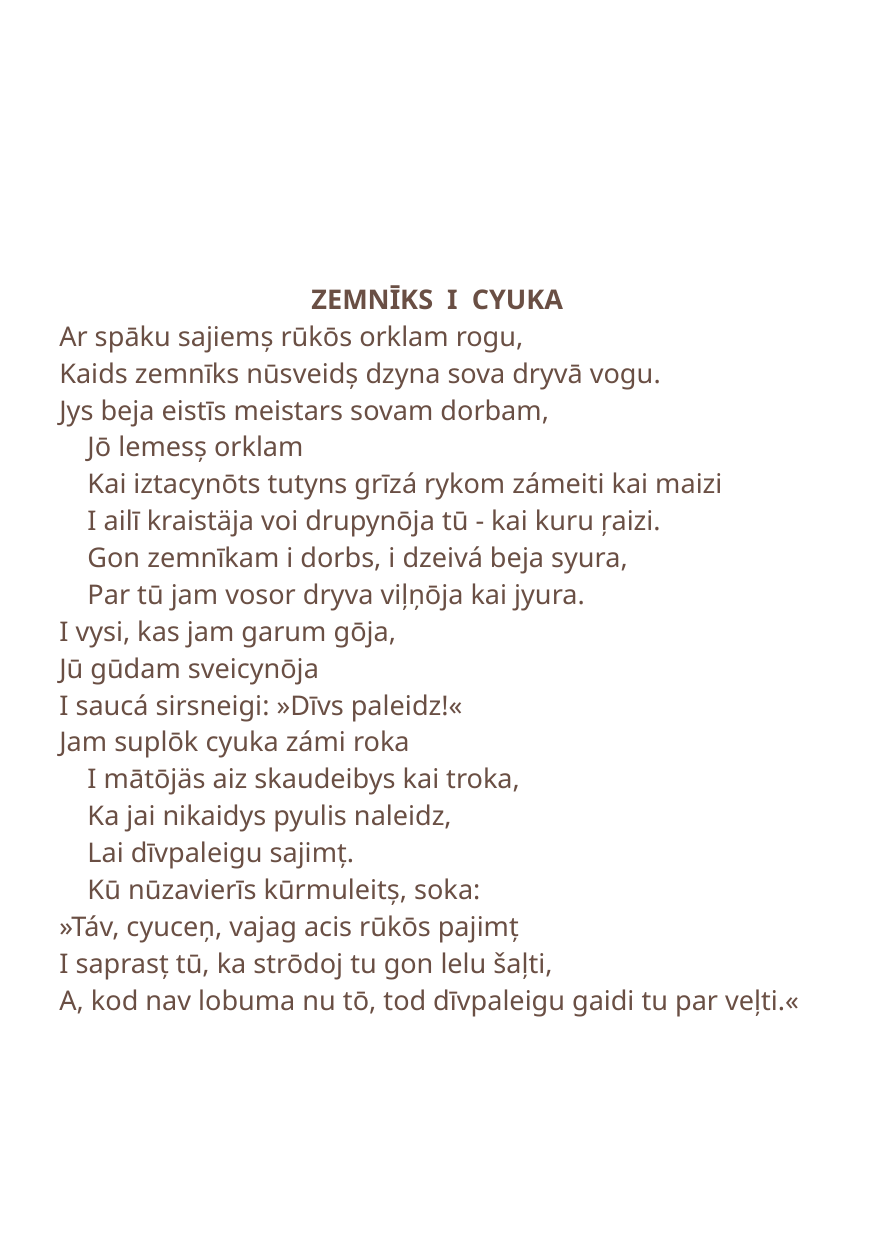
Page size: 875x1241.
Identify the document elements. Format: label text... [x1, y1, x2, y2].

text I saucá sirsneigi: »Dīvs paleidz!« [59, 686, 815, 723]
text Par tū jam vosor dryva viļņōja kai jyura. [59, 575, 815, 612]
text Kaids zemnīks nūsveidș dzyna sova dryvā vogu. [59, 354, 815, 391]
text Ar spāku sajiemș rūkōs orklam rogu, [59, 317, 815, 354]
text Kai iztacynōts tutyns grīzá rykom zámeiti kai maizi [59, 465, 815, 502]
text Jys beja eistīs meistars sovam dorbam, [59, 391, 815, 428]
text I mātōjäs aiz skaudeibys kai troka, [59, 760, 815, 797]
text Jū gūdam sveicynōja [59, 649, 815, 686]
text I vysi, kas jam garum gōja, [59, 612, 815, 649]
text I ailī kraistäja voi drupynōja tū - kai kuru ŗaizi. [59, 502, 815, 538]
text Lai dīvpaleigu sajimț. [59, 833, 815, 870]
text Gon zemnīkam i dorbs, i dzeivá beja syura, [59, 538, 815, 575]
text »Táv, cyuceņ, vajag acis rūkōs pajimț [59, 907, 815, 944]
text ZEMNĪKS I CYUKA [59, 280, 815, 317]
text Ka jai nikaidys pyulis naleidz, [59, 797, 815, 833]
text I saprasț tū, ka strōdoj tu gon lelu šaļti, [59, 944, 815, 981]
text Jam suplōk cyuka zámi roka [59, 723, 815, 760]
text Jō lemesș orklam [59, 428, 815, 465]
text A, kod nav lobuma nu tō, tod dīvpaleigu gaidi tu par veļti.« [59, 981, 815, 1018]
text Kū nūzavierīs kūrmuleitș, soka: [59, 870, 815, 907]
